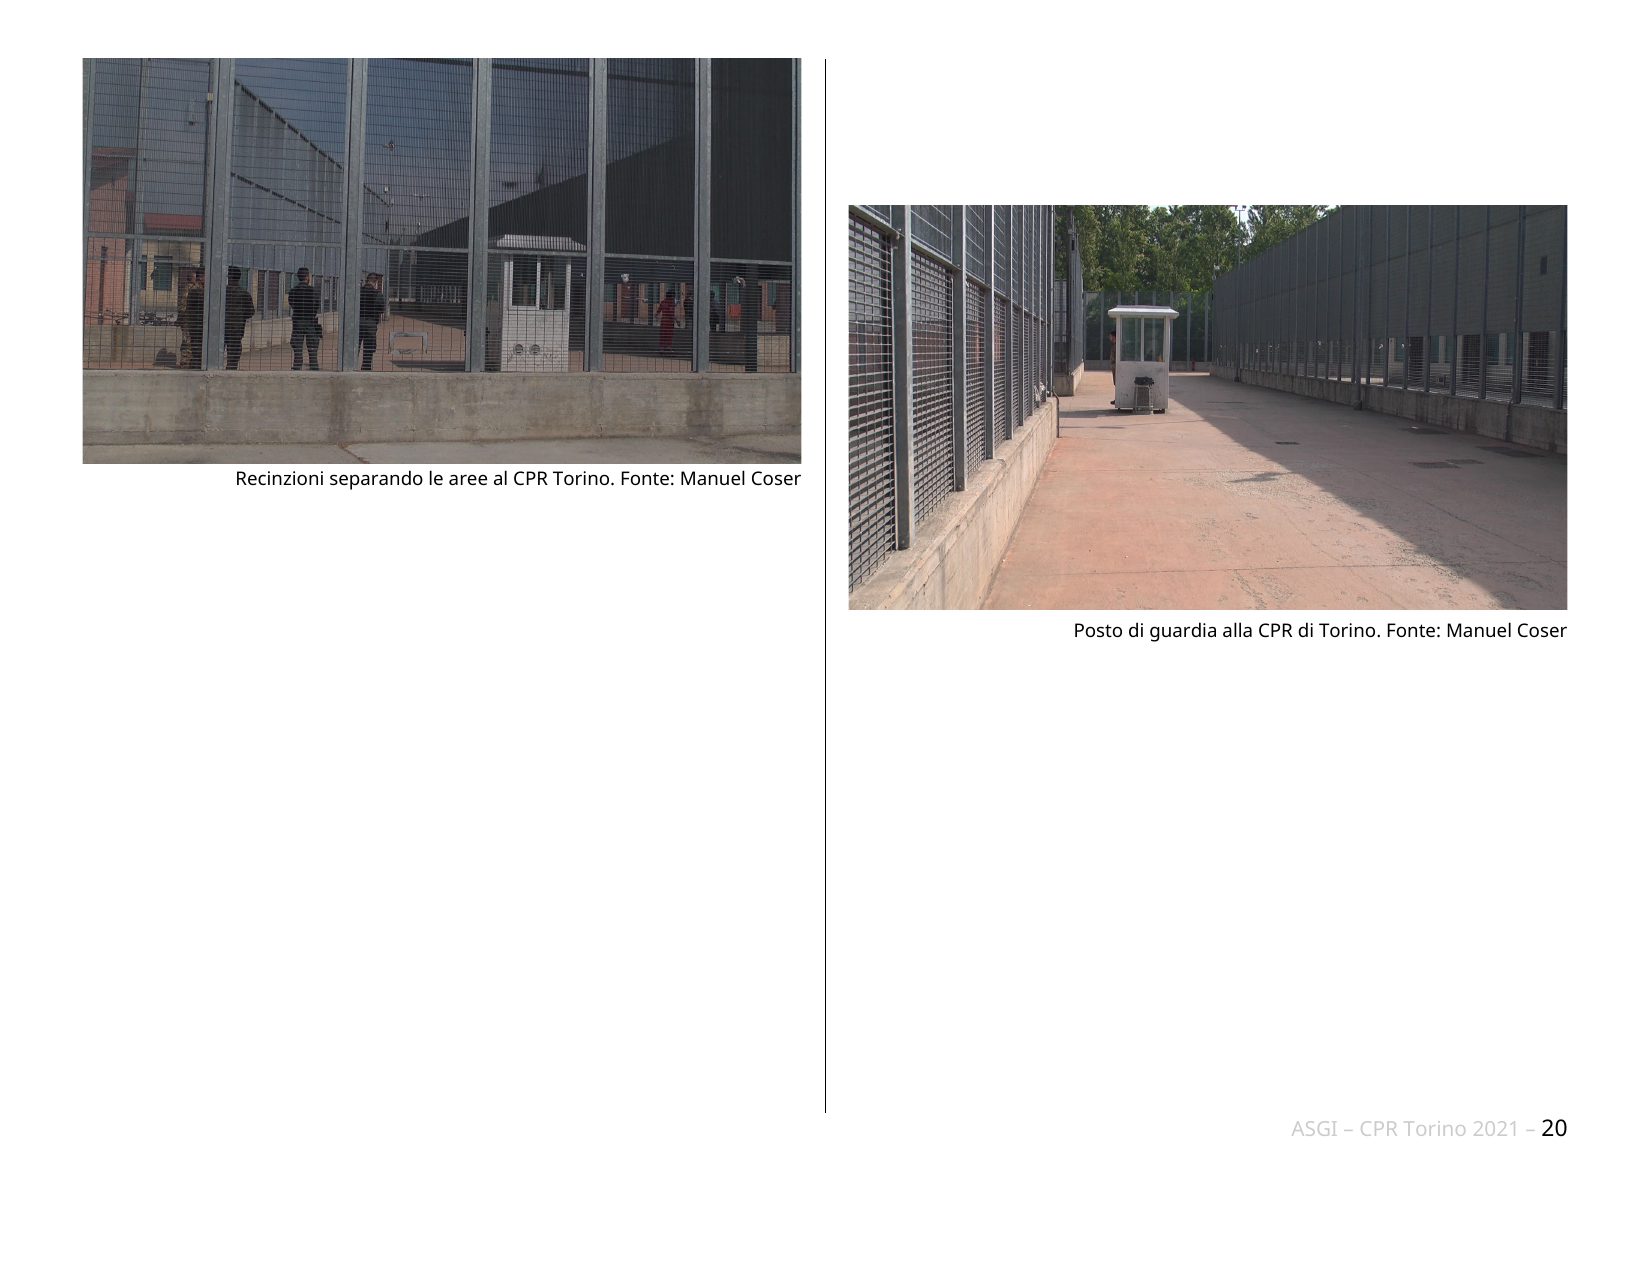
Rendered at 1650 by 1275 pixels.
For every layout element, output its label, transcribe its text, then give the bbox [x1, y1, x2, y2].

picture [848, 205, 1568, 610]
text Recinzioni separando le aree al CPR Torino. Fonte: Manuel Coser [83, 464, 801, 491]
picture [82, 58, 802, 464]
text Posto di guardia alla CPR di Torino. Fonte: Manuel Coser [848, 610, 1567, 644]
